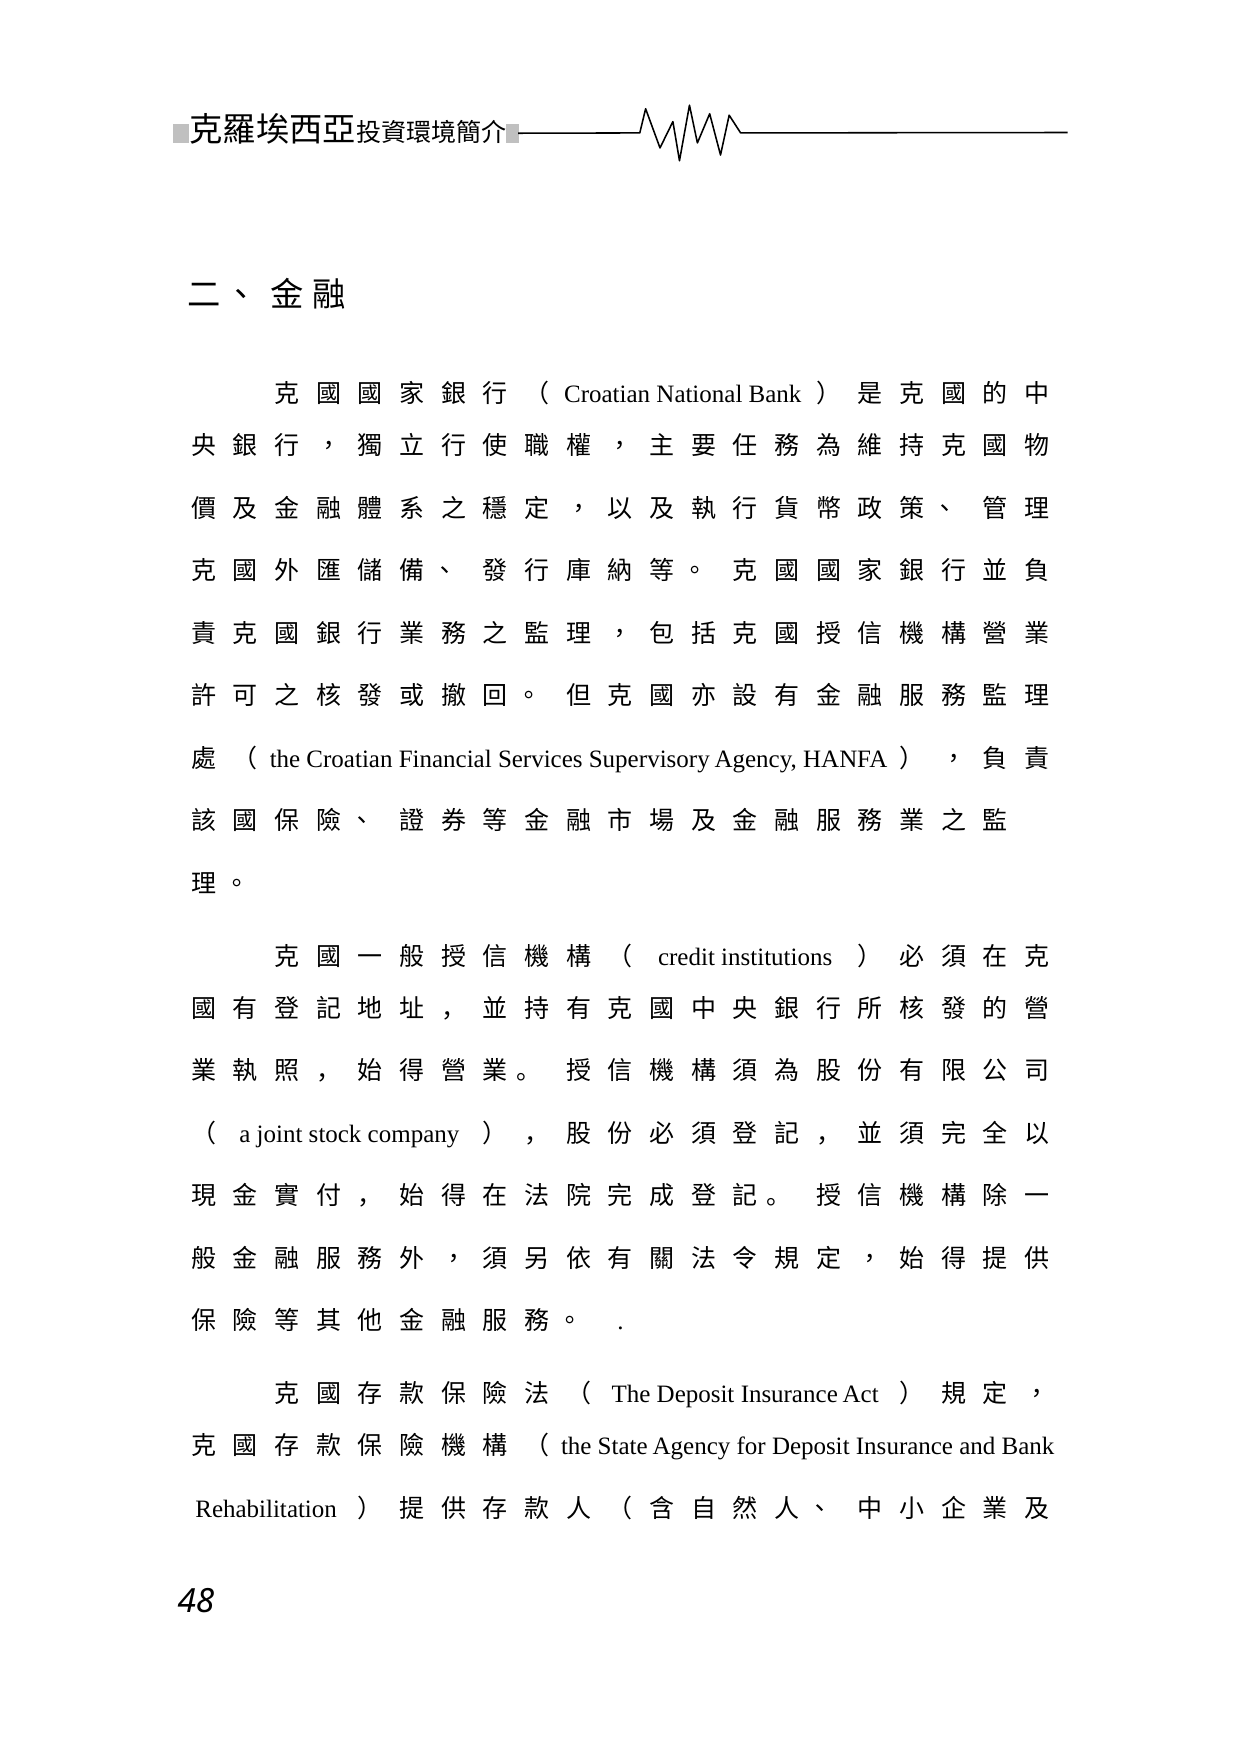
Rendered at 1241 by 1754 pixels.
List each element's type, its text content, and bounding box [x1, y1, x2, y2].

text 克國國家銀行（Croatian National Bank）是克國的中央銀行，獨立行使職權，主要任務為維持克國物價及金融體系之穩定，以及執行貨幣政策、管理克國外匯儲備、發行庫納等。克國國家銀行並負責克國銀行業務之監理，包括克國授信機構營業許可之核發或撤回。但克國亦設有金融服務監理處（the Croatian Financial Services Supervisory Agency, HANFA），負責該國保險、證券等金融市場及金融服務業之監理。 [183, 339, 1058, 902]
text 克國存款保險法（The Deposit Insurance Act）規定，克國存款保險機構（the State Agency for Deposit Insurance and Bank Rehabilitation）提供存款人（含自然人、中小企業及 [183, 1339, 1058, 1527]
text 二、金融 [183, 250, 1058, 313]
text 克國一般授信機構（credit institutions）必須在克國有登記地址，並持有克國中央銀行所核發的營業執照，始得營業。授信機構須為股份有限公司（a joint stock company），股份必須登記，並須完全以現金實付，始得在法院完成登記。授信機構除一般金融服務外，須另依有關法令規定，始得提供保險等其他金融服務。. [183, 902, 1058, 1339]
